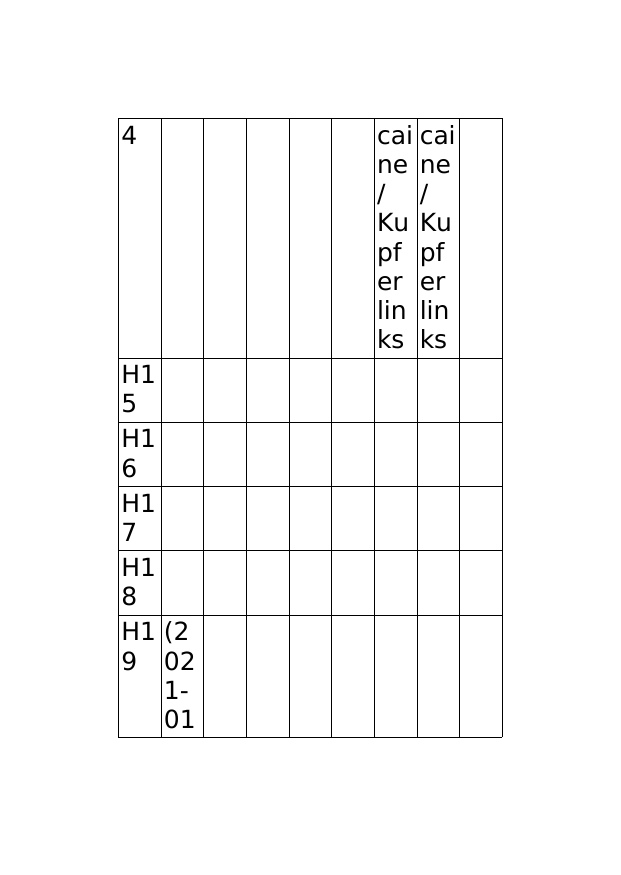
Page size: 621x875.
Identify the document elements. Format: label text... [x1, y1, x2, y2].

table_cell [460, 551, 502, 614]
table_cell [290, 616, 331, 737]
table_cell [418, 359, 459, 422]
table_cell [247, 119, 289, 357]
table_cell (2021-01- [162, 616, 203, 737]
table_cell [162, 551, 203, 614]
table_cell [204, 551, 246, 614]
table_cell [204, 359, 246, 422]
table_cell [290, 487, 331, 550]
table_cell H15 [119, 359, 161, 422]
table_cell [332, 551, 374, 614]
table_cell [418, 616, 459, 737]
table_cell [375, 359, 417, 422]
table_cell [204, 487, 246, 550]
table_cell [290, 359, 331, 422]
table_cell [418, 551, 459, 614]
table_cell H18 [119, 551, 161, 614]
table_cell [375, 423, 417, 486]
table_cell [162, 487, 203, 550]
table_cell [247, 616, 289, 737]
table_cell [460, 616, 502, 737]
table_cell [162, 423, 203, 486]
table_cell [332, 423, 374, 486]
table_cell [290, 423, 331, 486]
table_cell [460, 423, 502, 486]
table_cell [247, 359, 289, 422]
table_cell [247, 423, 289, 486]
table_cell [332, 359, 374, 422]
table_cell [204, 616, 246, 737]
table_cell [162, 359, 203, 422]
table_cell H17 [119, 487, 161, 550]
table_cell [460, 487, 502, 550]
table_cell [375, 616, 417, 737]
table_cell [204, 119, 246, 357]
table_cell [332, 616, 374, 737]
table_cell caine / Kupfer links [375, 119, 417, 357]
table_cell [162, 119, 203, 357]
table_cell [290, 119, 331, 357]
table_cell [375, 551, 417, 614]
table_cell [247, 551, 289, 614]
table_cell [418, 487, 459, 550]
table_cell [332, 487, 374, 550]
table_cell [247, 487, 289, 550]
table_cell 4 [119, 119, 161, 357]
table_cell H16 [119, 423, 161, 486]
table_cell caine / Kupfer links [418, 119, 459, 357]
table_cell [418, 423, 459, 486]
table_cell [375, 487, 417, 550]
table_cell [290, 551, 331, 614]
table_cell [204, 423, 246, 486]
table_cell [460, 119, 502, 357]
table_cell [332, 119, 374, 357]
table_cell H19 [119, 616, 161, 737]
table_cell [460, 359, 502, 422]
